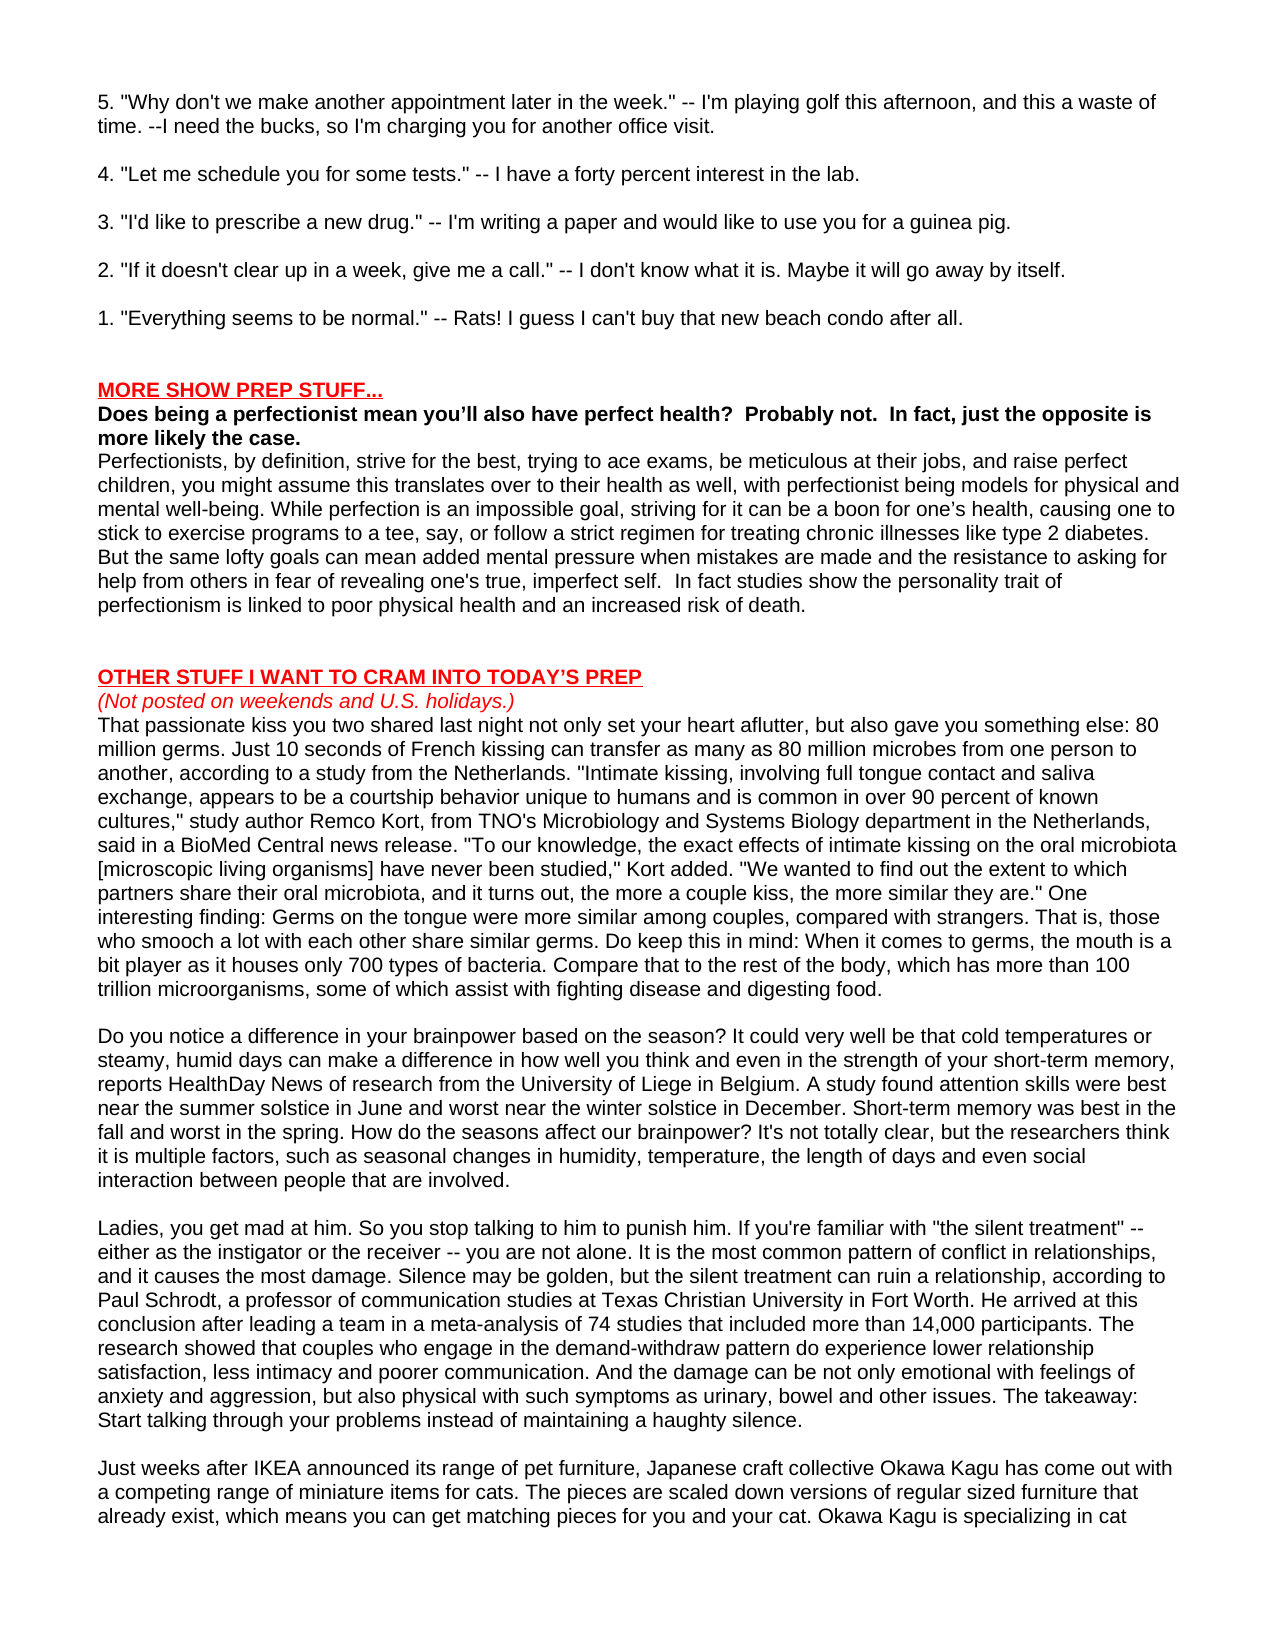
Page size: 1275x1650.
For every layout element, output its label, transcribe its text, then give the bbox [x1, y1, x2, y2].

text Do you notice a difference in your brainpower based on the season? It could very well be that cold temperatures or steamy, humid days can make a difference in how well you think and even in the strength of your short-term memory, reports HealthDay News of research from the University of Liege in Belgium. A study found attention skills were best near the summer solstice in June and worst near the winter solstice in December. Short-term memory was best in the fall and worst in the spring. How do the seasons affect our brainpower? It's not totally clear, but the researchers think it is multiple factors, such as seasonal changes in humidity, temperature, the length of days and even social interaction between people that are involved. [97, 1024, 1185, 1192]
text 2. "If it doesn't clear up in a week, give me a call." -- I don't know what it is. Maybe it will go away by itself. [97, 258, 1185, 282]
text 4. "Let me schedule you for some tests." -- I have a forty percent interest in the lab. [97, 162, 1185, 186]
text MORE SHOW PREP STUFF... [97, 377, 1185, 401]
text 3. "I'd like to prescribe a new drug." -- I'm writing a paper and would like to use you for a guinea pig. [97, 210, 1185, 234]
text Perfectionists, by definition, strive for the best, trying to ace exams, be meticulous at their jobs, and raise perfect children, you might assume this translates over to their health as well, with perfectionist being models for physical and mental well-being. While perfection is an impossible goal, striving for it can be a boon for one’s health, causing one to stick to exercise programs to a tee, say, or follow a strict regimen for treating chronic illnesses like type 2 diabetes. But the same lofty goals can mean added mental pressure when mistakes are made and the resistance to asking for help from others in fear of revealing one's true, imperfect self. In fact studies show the personality trait of perfectionism is linked to poor physical health and an increased risk of death. [97, 449, 1185, 617]
text OTHER STUFF I WANT TO CRAM INTO TODAY’S PREP [97, 665, 1185, 689]
text 5. "Why don't we make another appointment later in the week." -- I'm playing golf this afternoon, and this a waste of time. --I need the bucks, so I'm charging you for another office visit. [97, 90, 1185, 138]
subtitle (Not posted on weekends and U.S. holidays.) [97, 689, 1185, 713]
text Just weeks after IKEA announced its range of pet furniture, Japanese craft collective Okawa Kagu has come out with a competing range of miniature items for cats. The pieces are scaled down versions of regular sized furniture that already exist, which means you can get matching pieces for you and your cat. Okawa Kagu is specializing in cat [97, 1456, 1185, 1527]
text Ladies, you get mad at him. So you stop talking to him to punish him. If you're familiar with "the silent treatment" -- either as the instigator or the receiver -- you are not alone. It is the most common pattern of conflict in relationships, and it causes the most damage. Silence may be golden, but the silent treatment can ruin a relationship, according to Paul Schrodt, a professor of communication studies at Texas Christian University in Fort Worth. He arrived at this conclusion after leading a team in a meta-analysis of 74 studies that included more than 14,000 participants. The research showed that couples who engage in the demand-withdraw pattern do experience lower relationship satisfaction, less intimacy and poorer communication. And the damage can be not only emotional with feelings of anxiety and aggression, but also physical with such symptoms as urinary, bowel and other issues. The takeaway: Start talking through your problems instead of maintaining a haughty silence. [97, 1216, 1185, 1432]
text 1. "Everything seems to be normal." -- Rats! I guess I can't buy that new beach condo after all. [97, 306, 1185, 329]
text That passionate kiss you two shared last night not only set your heart aflutter, but also gave you something else: 80 million germs. Just 10 seconds of French kissing can transfer as many as 80 million microbes from one person to another, according to a study from the Netherlands. "Intimate kissing, involving full tongue contact and saliva exchange, appears to be a courtship behavior unique to humans and is common in over 90 percent of known cultures," study author Remco Kort, from TNO's Microbiology and Systems Biology department in the Netherlands, said in a BioMed Central news release. "To our knowledge, the exact effects of intimate kissing on the oral microbiota [microscopic living organisms] have never been studied," Kort added. "We wanted to find out the extent to which partners share their oral microbiota, and it turns out, the more a couple kiss, the more similar they are." One interesting finding: Germs on the tongue were more similar among couples, compared with strangers. That is, those who smooch a lot with each other share similar germs. Do keep this in mind: When it comes to germs, the mouth is a bit player as it houses only 700 types of bacteria. Compare that to the rest of the body, which has more than 100 trillion microorganisms, some of which assist with fighting disease and digesting food. [97, 713, 1185, 1000]
text Does being a perfectionist mean you’ll also have perfect health? Probably not. In fact, just the opposite is more likely the case. [97, 401, 1185, 449]
